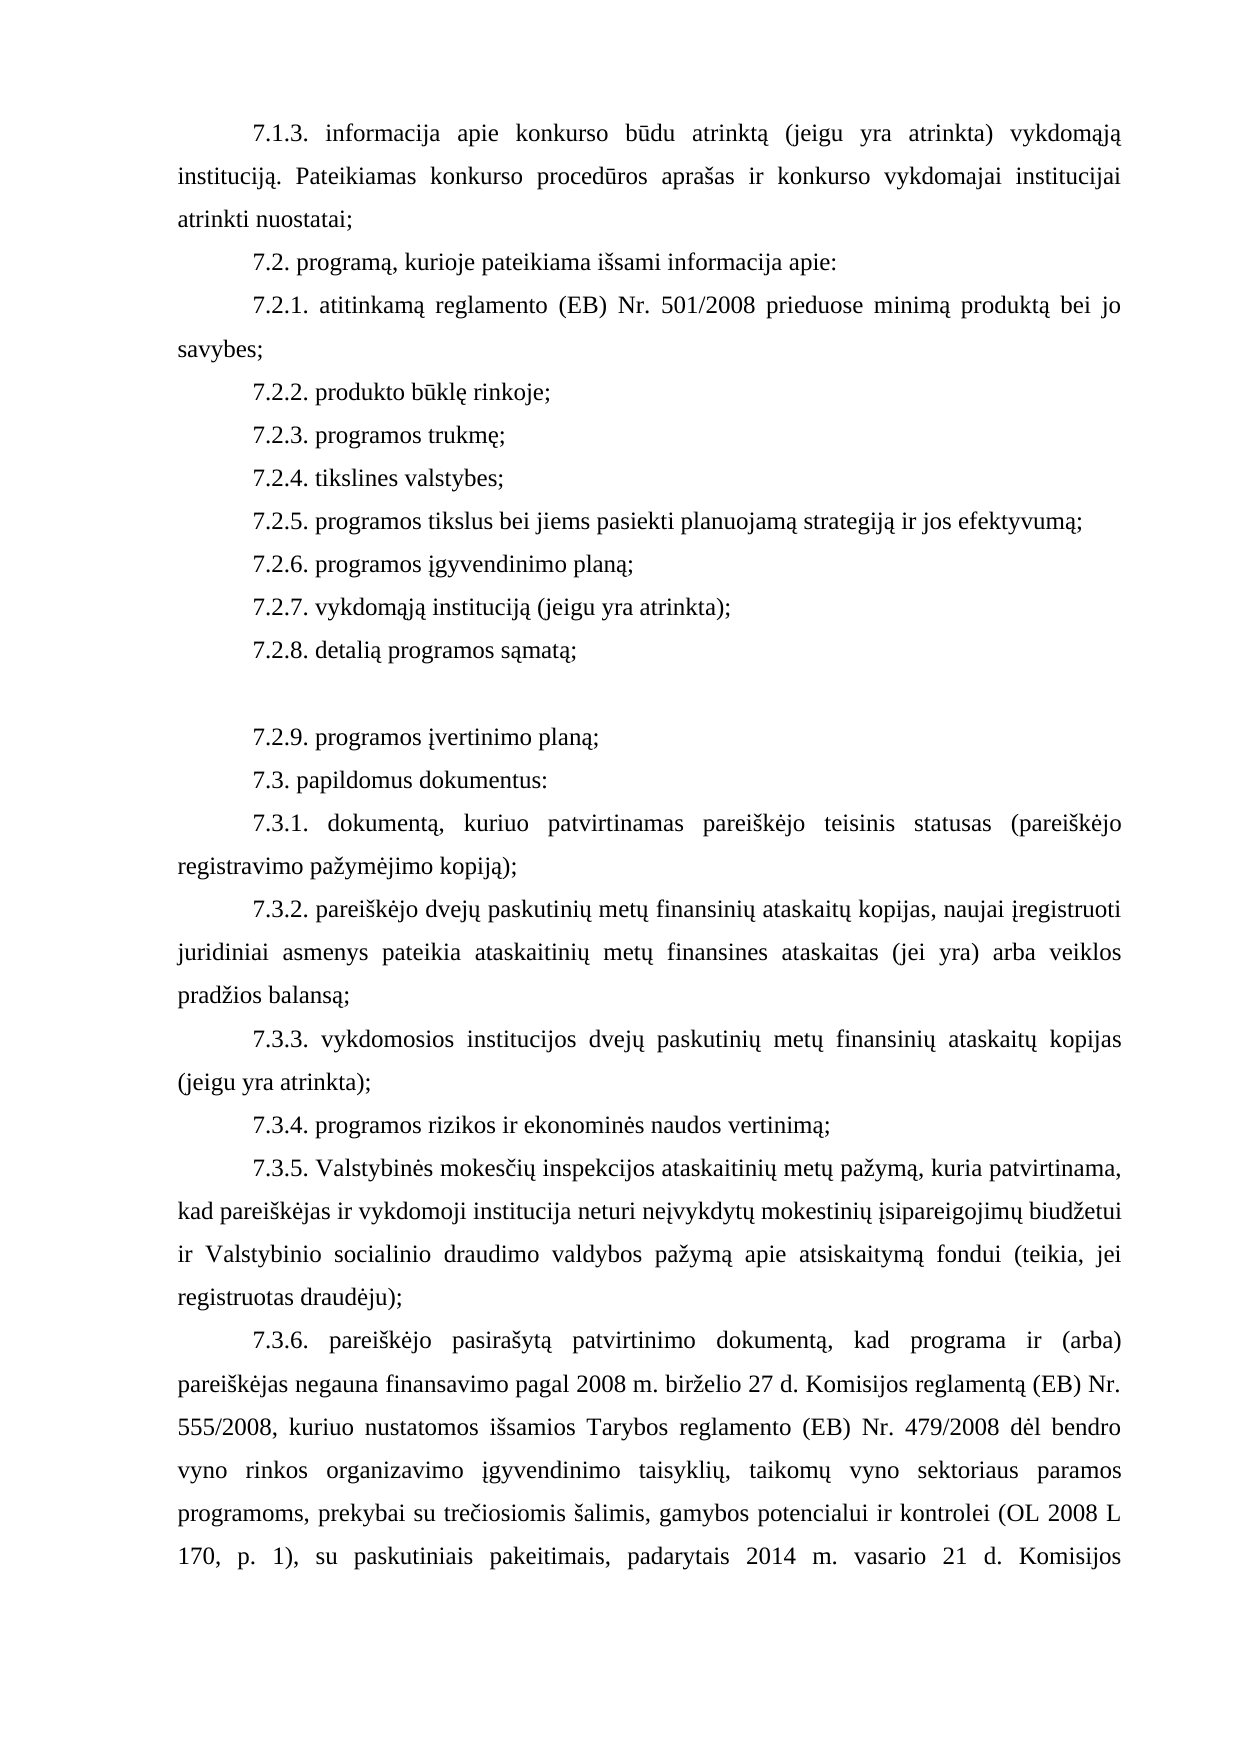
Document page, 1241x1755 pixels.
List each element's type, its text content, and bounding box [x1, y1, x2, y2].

text 7.3.3. vykdomosios institucijos dvejų paskutinių metų finansinių ataskaitų kopijas (jeigu yra atrinkta); [177, 1024, 1122, 1096]
text 7.2.7. vykdomąją instituciją (jeigu yra atrinkta); [177, 592, 1122, 621]
text 7.2.4. tikslines valstybes; [177, 463, 1122, 492]
text 7.1.3. informacija apie konkurso būdu atrinktą (jeigu yra atrinkta) vykdomąją instituciją. Pateikiamas konkurso procedūros aprašas ir konkurso vykdomajai institucijai atrinkti nuostatai; [177, 118, 1122, 233]
text 7.2.3. programos trukmę; [177, 420, 1122, 449]
text 7.2.2. produkto būklę rinkoje; [177, 377, 1122, 406]
text 7.2.1. atitinkamą reglamento (EB) Nr. 501/2008 prieduose minimą produktą bei jo savybes; [177, 291, 1122, 362]
text 7.3. papildomus dokumentus: [177, 765, 1122, 794]
text 7.2. programą, kurioje pateikiama išsami informacija apie: [177, 247, 1122, 276]
text 7.3.2. pareiškėjo dvejų paskutinių metų finansinių ataskaitų kopijas, naujai įregistruoti juridiniai asmenys pateikia ataskaitinių metų finansines ataskaitas (jei yra) arba veiklos pradžios balansą; [177, 894, 1122, 1009]
text 7.2.8. detalią programos sąmatą; [177, 636, 1122, 664]
text 7.3.4. programos rizikos ir ekonominės naudos vertinimą; [177, 1110, 1122, 1139]
text 7.3.6. pareiškėjo pasirašytą patvirtinimo dokumentą, kad programa ir (arba) pareiškėjas negauna finansavimo pagal 2008 m. birželio 27 d. Komisijos reglamentą (EB) Nr. 555/2008, kuriuo nustatomos išsamios Tarybos reglamento (EB) Nr. 479/2008 dėl bendro vyno rinkos organizavimo įgyvendinimo taisyklių, taikomų vyno sektoriaus paramos programoms, prekybai su trečiosiomis šalimis, gamybos potencialui ir kontrolei (OL 2008 L 170, p. 1), su paskutiniais pakeitimais, padarytais 2014 m. vasario 21 d. Komisijos [177, 1326, 1122, 1570]
text 7.2.6. programos įgyvendinimo planą; [177, 549, 1122, 578]
text 7.2.9. programos įvertinimo planą; [177, 722, 1122, 751]
text 7.3.1. dokumentą, kuriuo patvirtinamas pareiškėjo teisinis statusas (pareiškėjo registravimo pažymėjimo kopiją); [177, 808, 1122, 880]
text 7.2.5. programos tikslus bei jiems pasiekti planuojamą strategiją ir jos efektyvumą; [177, 506, 1122, 535]
text 7.3.5. Valstybinės mokesčių inspekcijos ataskaitinių metų pažymą, kuria patvirtinama, kad pareiškėjas ir vykdomoji institucija neturi neįvykdytų mokestinių įsipareigojimų biudžetui ir Valstybinio socialinio draudimo valdybos pažymą apie atsiskaitymą fondui (teikia, jei registruotas draudėju); [177, 1153, 1122, 1311]
